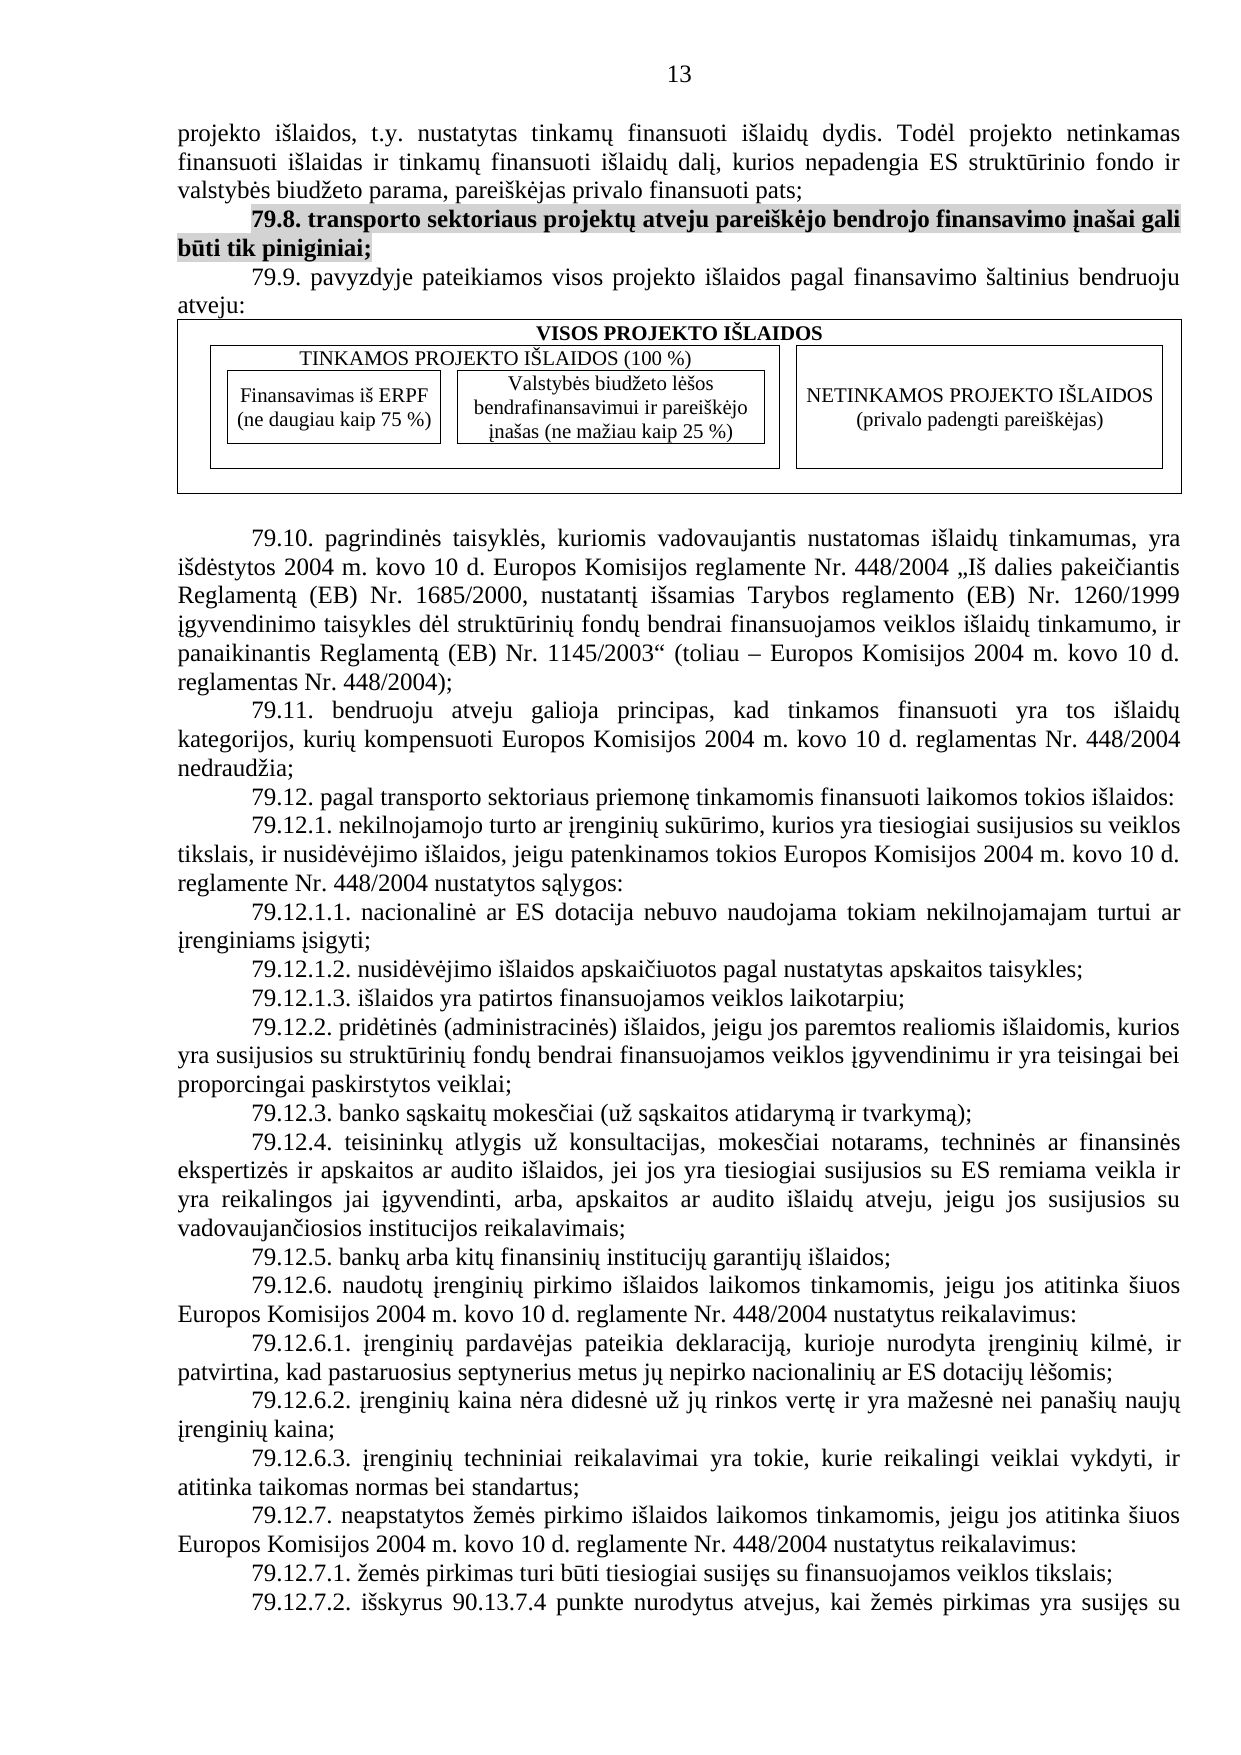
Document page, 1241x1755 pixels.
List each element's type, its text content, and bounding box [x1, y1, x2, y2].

text 79.12.5. bankų arba kitų finansinių institucijų garantijų išlaidos; [177, 1242, 1181, 1270]
text 79.12.6.2. įrenginių kaina nėra didesnė už jų rinkos vertę ir yra mažesnė nei panašių naujų įrenginių kaina; [177, 1385, 1181, 1443]
text 79.12.1.1. nacionalinė ar ES dotacija nebuvo naudojama tokiam nekilnojamajam turtui ar įrenginiams įsigyti; [177, 897, 1181, 954]
table_cell [780, 345, 796, 369]
text 79.12.4. teisininkų atlygis už konsultacijas, mokesčiai notarams, techninės ar finansinės ekspertizės ir apskaitos ar audito išlaidos, jei jos yra tiesiogiai susijusios su ES remiama veikla ir yra reikalingos jai įgyvendinti, arba, apskaitos ar audito išlaidų atveju, jeigu jos susijusios su vadovaujančiosios institucijos reikalavimais; [177, 1127, 1181, 1242]
table_cell [178, 468, 211, 493]
text 79.10. pagrindinės taisyklės, kuriomis vadovaujantis nustatomas išlaidų tinkamumas, yra išdėstytos 2004 m. kovo 10 d. Europos Komisijos reglamente Nr. 448/2004 „Iš dalies pakeičiantis Reglamentą (EB) Nr. 1685/2000, nustatantį išsamias Tarybos reglamento (EB) Nr. 1260/1999 įgyvendinimo taisykles dėl struktūrinių fondų bendrai finansuojamos veiklos išlaidų tinkamumo, ir panaikinantis Reglamentą (EB) Nr. 1145/2003“ (toliau – Europos Komisijos 2004 m. kovo 10 d. reglamentas Nr. 448/2004); [177, 523, 1181, 695]
text 79.12. pagal transporto sektoriaus priemonę tinkamomis finansuoti laikomos tokios išlaidos: [177, 782, 1181, 810]
text 79.9. pavyzdyje pateikiamos visos projekto išlaidos pagal finansavimo šaltinius bendruoju atveju: [177, 262, 1181, 319]
text 79.12.1. nekilnojamojo turto ar įrenginių sukūrimo, kurios yra tiesiogiai susijusios su veiklos tikslais, ir nusidėvėjimo išlaidos, jeigu patenkinamos tokios Europos Komisijos 2004 m. kovo 10 d. reglamente Nr. 448/2004 nustatytos sąlygos: [177, 810, 1181, 897]
table_cell [1163, 443, 1181, 468]
text 79.12.7.1. žemės pirkimas turi būti tiesiogiai susijęs su finansuojamos veiklos tikslais; [177, 1558, 1181, 1587]
table_cell NETINKAMOS PROJEKTO IŠLAIDOS (privalo padengti pareiškėjas) [797, 346, 1162, 468]
text 79.12.6. naudotų įrenginių pirkimo išlaidos laikomos tinkamomis, jeigu jos atitinka šiuos Europos Komisijos 2004 m. kovo 10 d. reglamente Nr. 448/2004 nustatytus reikalavimus: [177, 1270, 1181, 1328]
table_cell [1163, 345, 1181, 369]
table_cell [211, 443, 227, 468]
text 79.11. bendruoju atveju galioja principas, kad tinkamos finansuoti yra tos išlaidų kategorijos, kurių kompensuoti Europos Komisijos 2004 m. kovo 10 d. reglamentas Nr. 448/2004 nedraudžia; [177, 695, 1181, 782]
text 79.12.7. neapstatytos žemės pirkimo išlaidos laikomos tinkamomis, jeigu jos atitinka šiuos Europos Komisijos 2004 m. kovo 10 d. reglamente Nr. 448/2004 nustatytus reikalavimus: [177, 1500, 1181, 1558]
table_cell [765, 370, 779, 443]
table_cell [211, 370, 227, 443]
table_cell [780, 370, 796, 443]
table_cell [1159, 469, 1163, 493]
text 79.8. transporto sektoriaus projektų atveju pareiškėjo bendrojo finansavimo įnašai gali būti tik piniginiai; [177, 204, 1181, 262]
table_cell [441, 370, 457, 443]
text 79.12.2. pridėtinės (administracinės) išlaidos, jeigu jos paremtos realiomis išlaidomis, kurios yra susijusios su struktūrinių fondų bendrai finansuojamos veiklos įgyvendinimu ir yra teisingai bei proporcingai paskirstytos veiklai; [177, 1012, 1181, 1098]
text 79.12.6.1. įrenginių pardavėjas pateikia deklaraciją, kurioje nurodyta įrenginių kilmė, ir patvirtina, kad pastaruosius septynerius metus jų nepirko nacionalinių ar ES dotacijų lėšomis; [177, 1328, 1181, 1385]
text 79.12.6.3. įrenginių techniniai reikalavimai yra tokie, kurie reikalingi veiklai vykdyti, ir atitinka taikomas normas bei standartus; [177, 1443, 1181, 1500]
text 79.12.1.2. nusidėvėjimo išlaidos apskaičiuotos pagal nustatytas apskaitos taisykles; [177, 954, 1181, 983]
table_cell [780, 443, 796, 468]
text 79.12.7.2. išskyrus 90.13.7.4 punkte nurodytus atvejus, kai žemės pirkimas yra susijęs su [177, 1587, 1181, 1615]
text projekto išlaidos, t.y. nustatytas tinkamų finansuoti išlaidų dydis. Todėl projekto netinkamas finansuoti išlaidas ir tinkamų finansuoti išlaidų dalį, kurios nepadengia ES struktūrinio fondo ir valstybės biudžeto parama, pareiškėjas privalo finansuoti pats; [177, 118, 1181, 204]
table_cell [178, 345, 210, 468]
text 79.12.1.3. išlaidos yra patirtos finansuojamos veiklos laikotarpiu; [177, 983, 1181, 1012]
table_cell [765, 443, 779, 468]
table_cell [1163, 468, 1181, 493]
table_cell Finansavimas iš ERPF (ne daugiau kaip 75 %) [228, 371, 440, 443]
table_cell [211, 469, 215, 493]
text 79.12.3. banko sąskaitų mokesčiai (už sąskaitos atidarymą ir tvarkymą); [177, 1098, 1181, 1127]
table_cell [1163, 370, 1181, 443]
